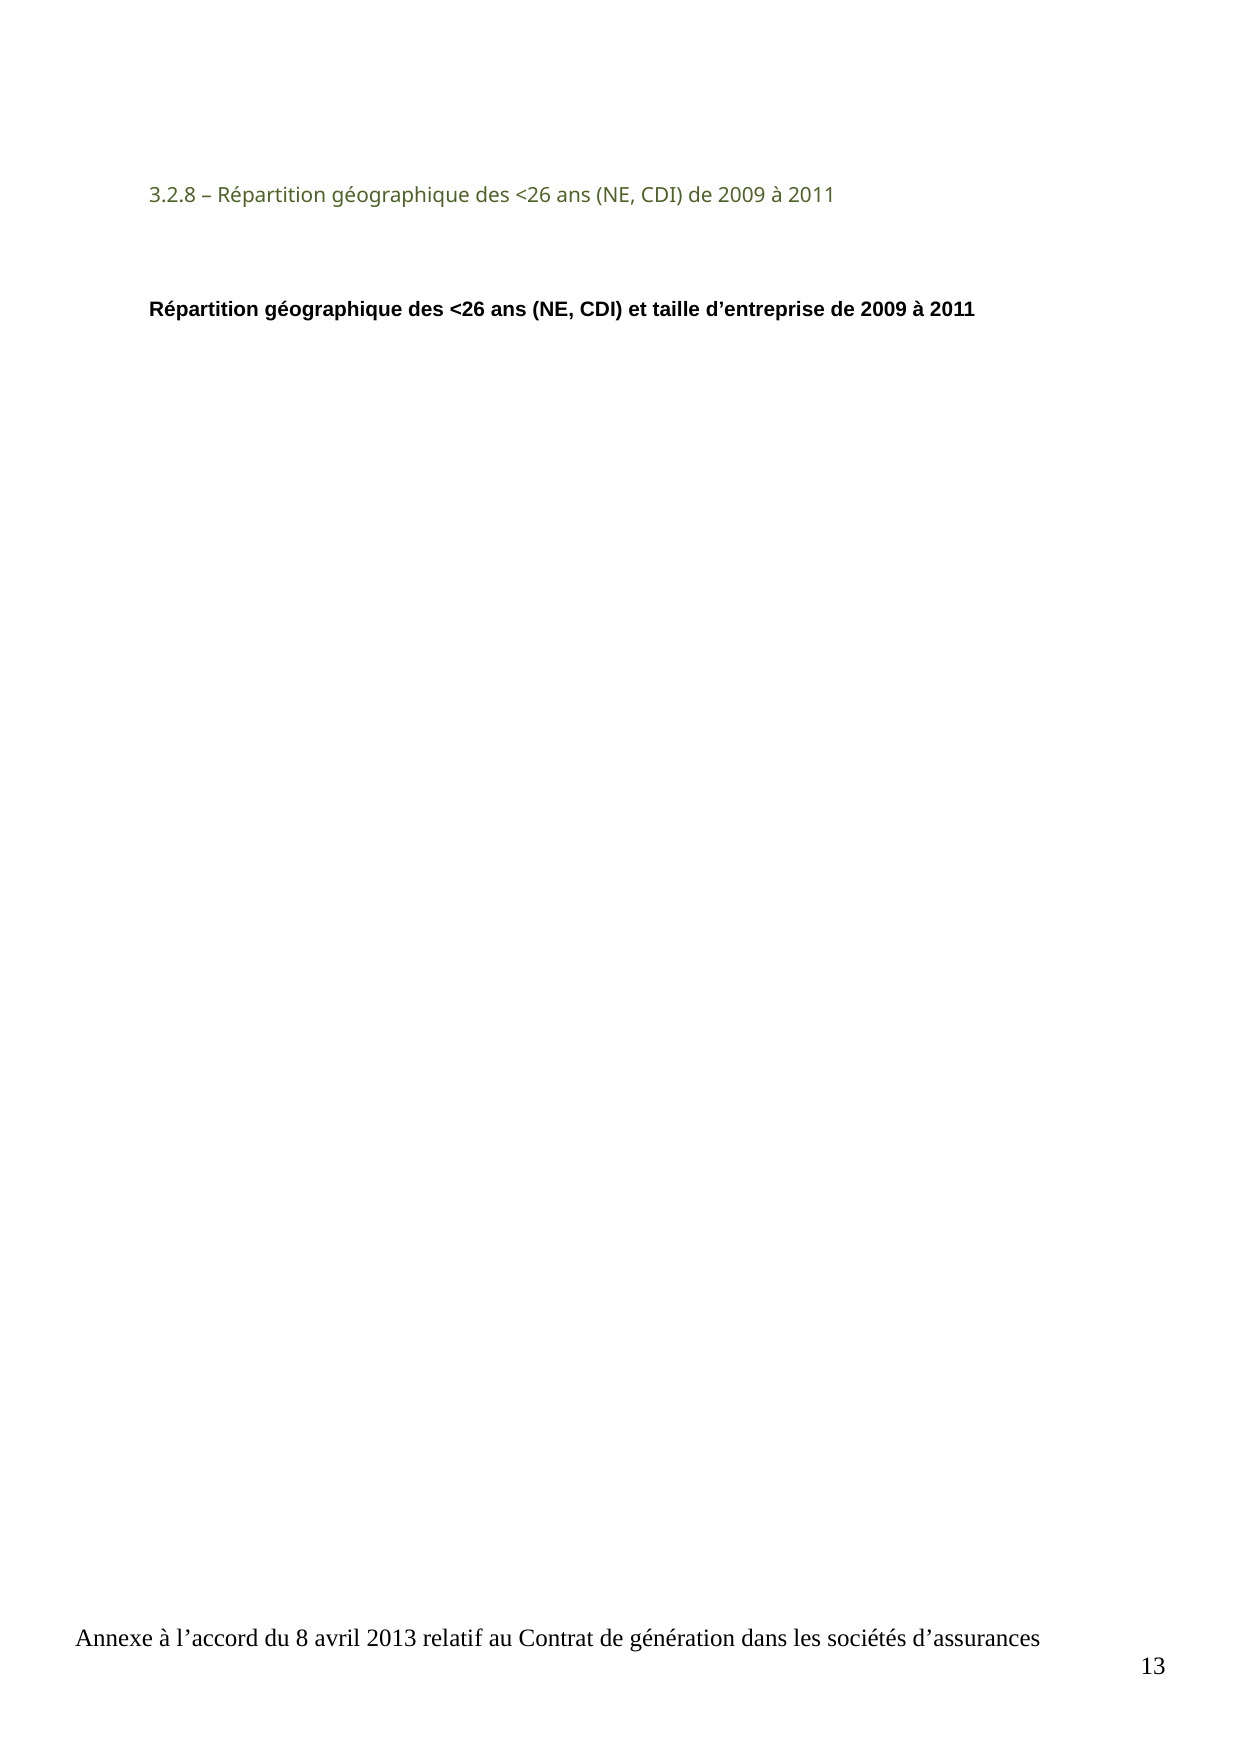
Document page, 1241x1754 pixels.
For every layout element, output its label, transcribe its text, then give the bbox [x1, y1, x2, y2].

text Répartition géographique des <26 ans (NE, CDI) et taille d’entreprise de 2009 à 2011 [149, 297, 1165, 321]
text 3.2.8 – Répartition géographique des <26 ans (NE, CDI) de 2009 à 2011 [149, 180, 1165, 208]
